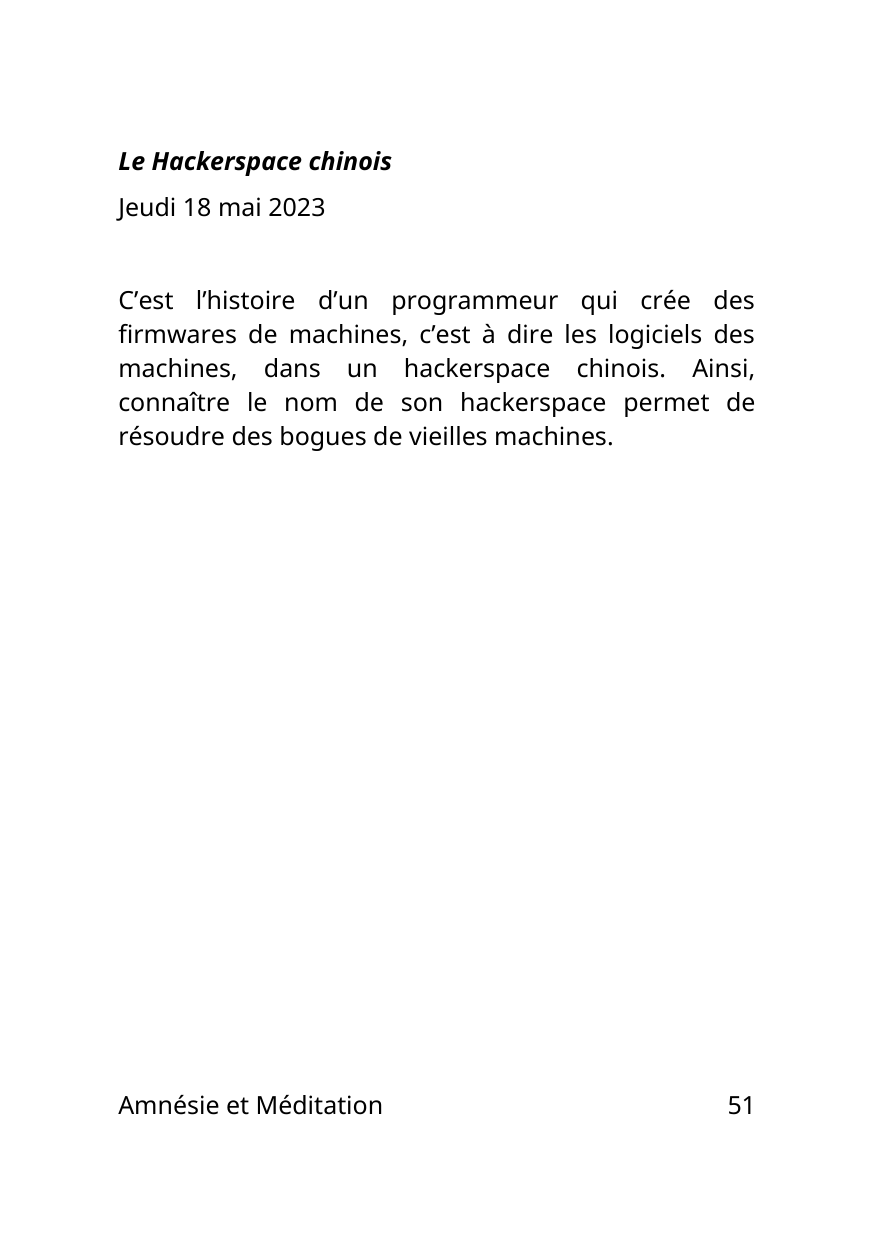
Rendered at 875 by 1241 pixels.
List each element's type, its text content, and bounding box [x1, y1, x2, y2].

text C’est l’histoire d’un programmeur qui crée des firmwares de machines, c’est à dire les logiciels des machines, dans un hackerspace chinois. Ainsi, connaître le nom de son hackerspace permet de résoudre des bogues de vieilles machines. [118, 283, 756, 453]
text Jeudi 18 mai 2023 [118, 190, 756, 224]
subtitle Le Hackerspace chinois [118, 143, 756, 177]
